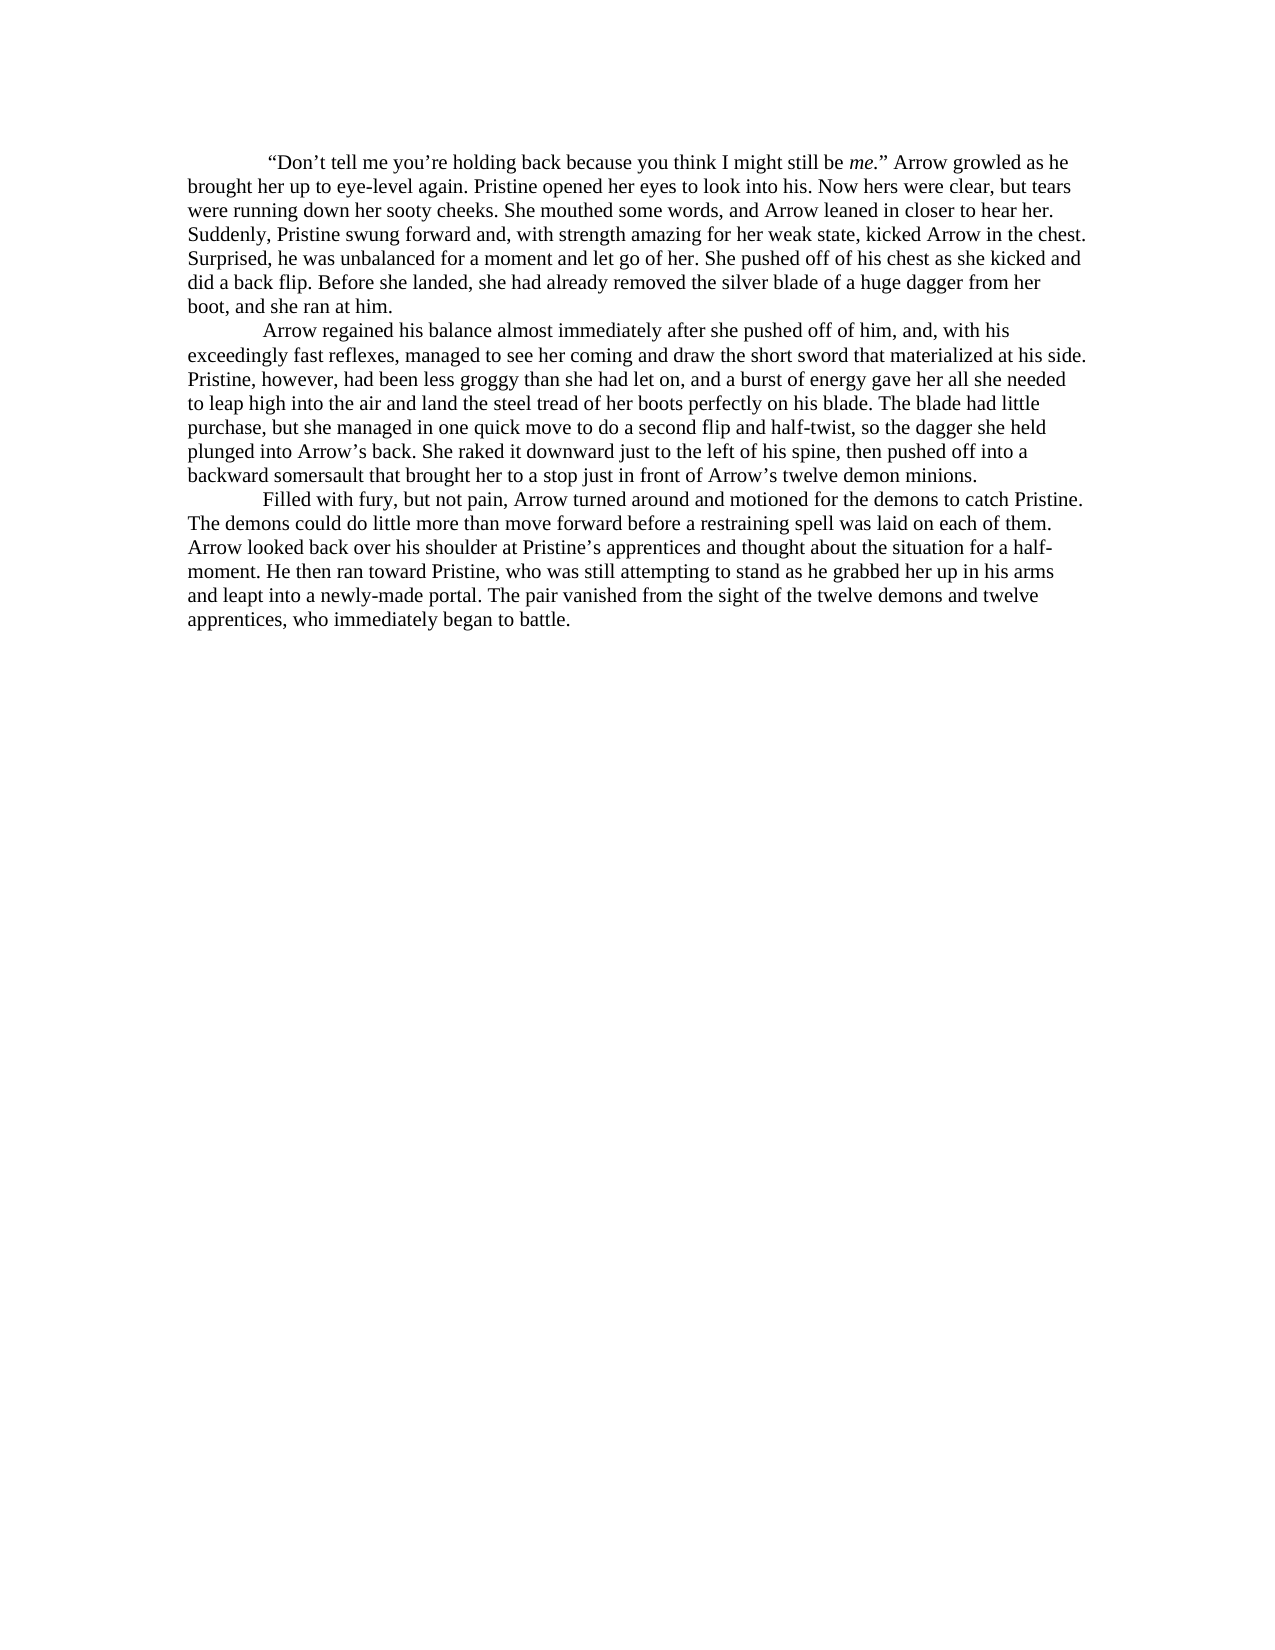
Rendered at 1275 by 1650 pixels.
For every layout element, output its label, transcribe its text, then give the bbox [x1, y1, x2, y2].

text Filled with fury, but not pain, Arrow turned around and motioned for the demons to catch Pristine. The demons could do little more than move forward before a restraining spell was laid on each of them. Arrow looked back over his shoulder at Pristine’s apprentices and thought about the situation for a half-moment. He then ran toward Pristine, who was still attempting to stand as he grabbed her up in his arms and leapt into a newly-made portal. The pair vanished from the sight of the twelve demons and twelve apprentices, who immediately began to battle. [187, 487, 1087, 631]
text Arrow regained his balance almost immediately after she pushed off of him, and, with his exceedingly fast reflexes, managed to see her coming and draw the short sword that materialized at his side. Pristine, however, had been less groggy than she had let on, and a burst of energy gave her all she needed to leap high into the air and land the steel tread of her boots perfectly on his blade. The blade had little purchase, but she managed in one quick move to do a second flip and half-twist, so the dagger she held plunged into Arrow’s back. She raked it downward just to the left of his spine, then pushed off into a backward somersault that brought her to a stop just in front of Arrow’s twelve demon minions. [187, 318, 1087, 487]
text “Don’t tell me you’re holding back because you think I might still be me.” Arrow growled as he brought her up to eye-level again. Pristine opened her eyes to look into his. Now hers were clear, but tears were running down her sooty cheeks. She mouthed some words, and Arrow leaned in closer to hear her. Suddenly, Pristine swung forward and, with strength amazing for her weak state, kicked Arrow in the chest. Surprised, he was unbalanced for a moment and let go of her. She pushed off of his chest as she kicked and did a back flip. Before she landed, she had already removed the silver blade of a huge dagger from her boot, and she ran at him. [187, 150, 1087, 318]
